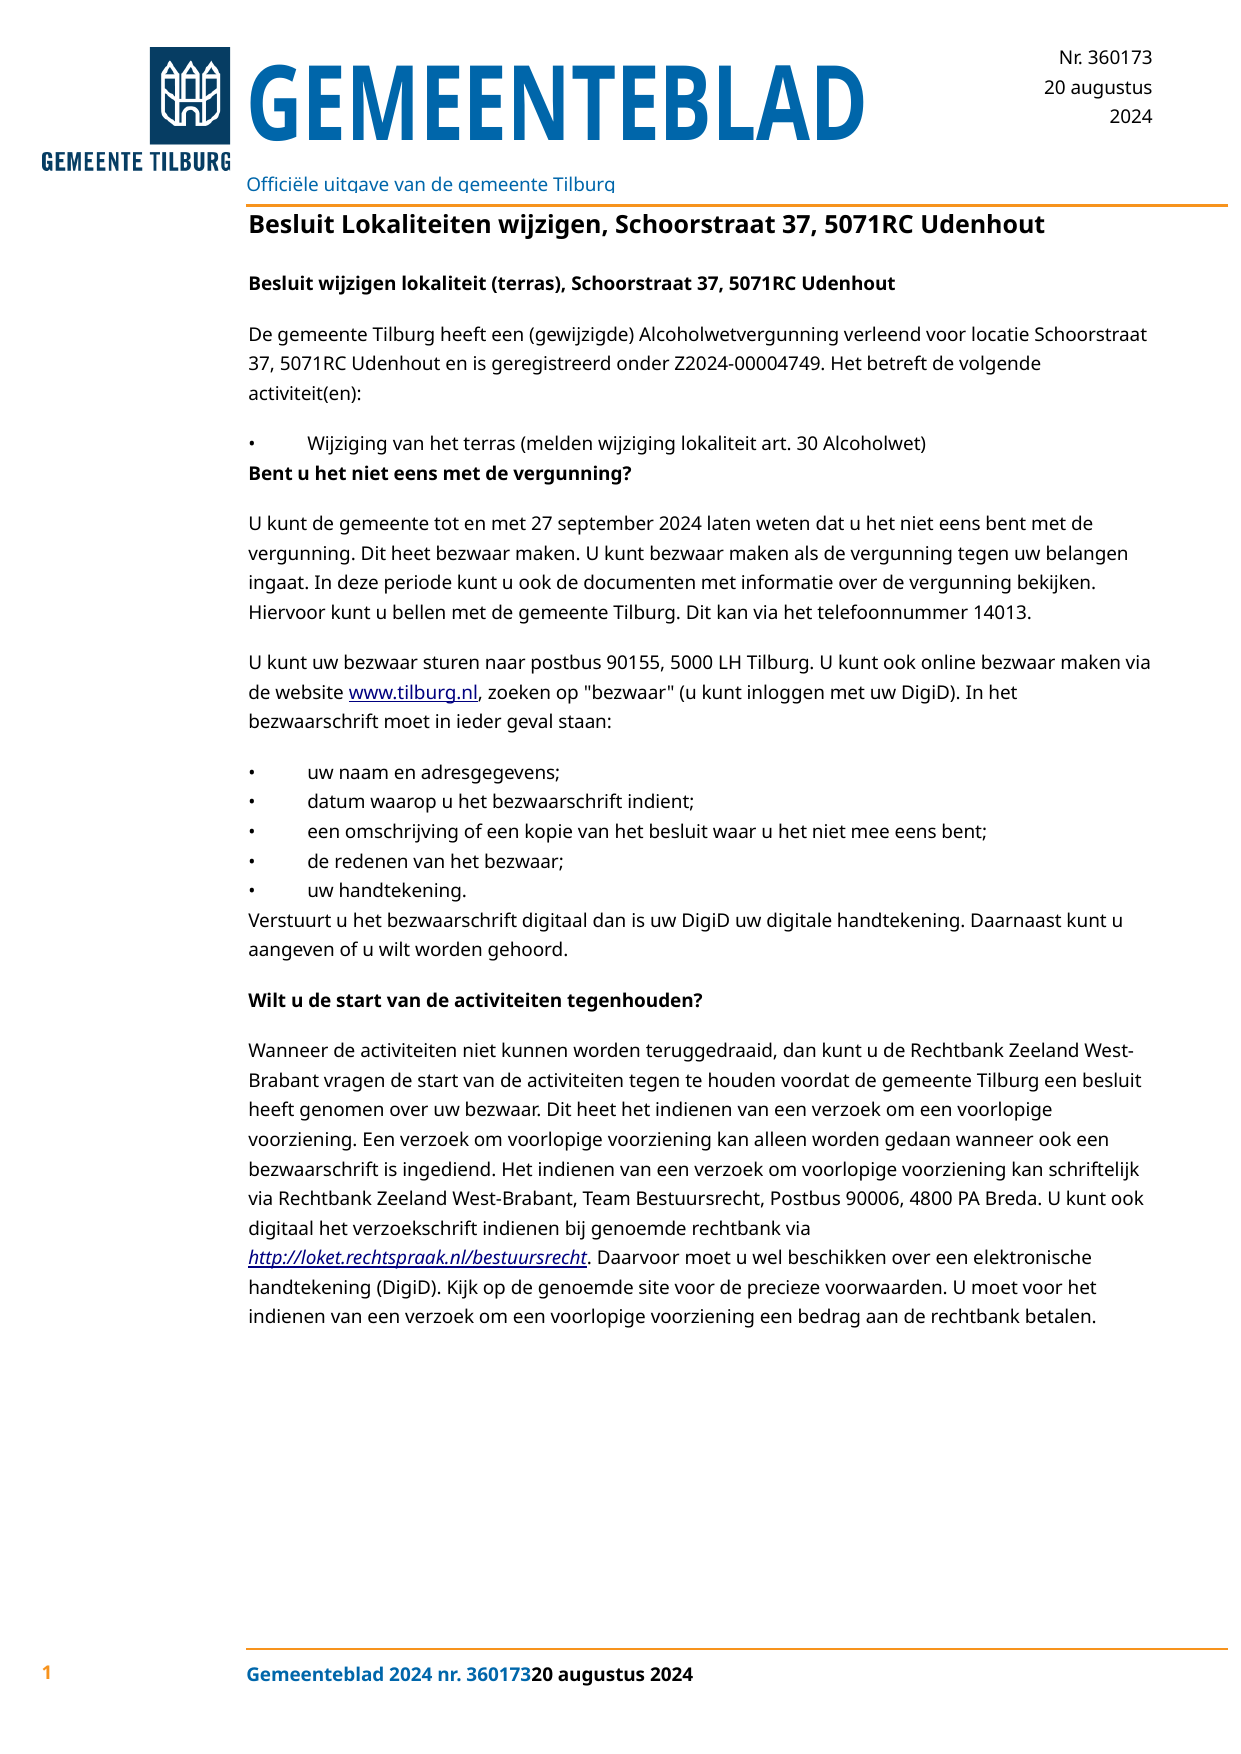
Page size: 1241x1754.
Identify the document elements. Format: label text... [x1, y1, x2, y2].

text Wilt u de start van de activiteiten tegenhouden? [248, 987, 1152, 1013]
picture [41, 47, 231, 172]
text Wanneer de activiteiten niet kunnen worden teruggedraaid, dan kunt u de Rechtbank Zeeland West-Brabant vragen de start van de activiteiten tegen te houden voordat de gemeente Tilburg een besluit heeft genomen over uw bezwaar. Dit heet het indienen van een verzoek om een voorlopige voorziening. Een verzoek om voorlopige voorziening kan alleen worden gedaan wanneer ook een bezwaarschrift is ingediend. Het indienen van een verzoek om voorlopige voorziening kan schriftelijk via Rechtbank Zeeland West-Brabant, Team Bestuursrecht, Postbus 90006, 4800 PA Breda. U kunt ook digitaal het verzoekschrift indienen bij genoemde rechtbank via http://loket.rechtspraak.nl/bestuursrecht. Daarvoor moet u wel beschikken over een elektronische handtekening (DigiD). Kijk op de genoemde site voor de precieze voorwaarden. U moet voor het indienen van een verzoek om een voorlopige voorziening een bedrag aan de rechtbank betalen. [248, 1037, 1152, 1329]
list datum waarop u het bezwaarschrift indient; [248, 789, 1152, 814]
list de redenen van het bezwaar; [248, 848, 1152, 873]
text Besluit Lokaliteiten wijzigen, Schoorstraat 37, 5071RC Udenhout [248, 207, 1152, 241]
list een omschrijving of een kopie van het besluit waar u het niet mee eens bent; [248, 818, 1152, 844]
text Bent u het niet eens met de vergunning? [248, 460, 1152, 486]
text U kunt de gemeente tot en met 27 september 2024 laten weten dat u het niet eens bent met de vergunning. Dit heet bezwaar maken. U kunt bezwaar maken als de vergunning tegen uw belangen ingaat. In deze periode kunt u ook de documenten met informatie over de vergunning bekijken. Hiervoor kunt u bellen met de gemeente Tilburg. Dit kan via het telefoonnummer 14013. [248, 510, 1152, 625]
text Verstuurt u het bezwaarschrift digitaal dan is uw DigiD uw digitale handtekening. Daarnaast kunt u aangeven of u wilt worden gehoord. [248, 907, 1152, 962]
list uw handtekening. [248, 877, 1152, 903]
text U kunt uw bezwaar sturen naar postbus 90155, 5000 LH Tilburg. U kunt ook online bezwaar maken via de website www.tilburg.nl, zoeken op "bezwaar" (u kunt inloggen met uw DigiD). In het bezwaarschrift moet in ieder geval staan: [248, 649, 1152, 734]
text Besluit wijzigen lokaliteit (terras), Schoorstraat 37, 5071RC Udenhout [248, 270, 1152, 296]
list Wijziging van het terras (melden wijziging lokaliteit art. 30 Alcoholwet) [248, 430, 1152, 456]
list uw naam en adresgegevens; [248, 759, 1152, 785]
text De gemeente Tilburg heeft een (gewijzigde) Alcoholwetvergunning verleend voor locatie Schoorstraat 37, 5071RC Udenhout en is geregistreerd onder Z2024-00004749. Het betreft de volgende activiteit(en): [248, 321, 1152, 406]
